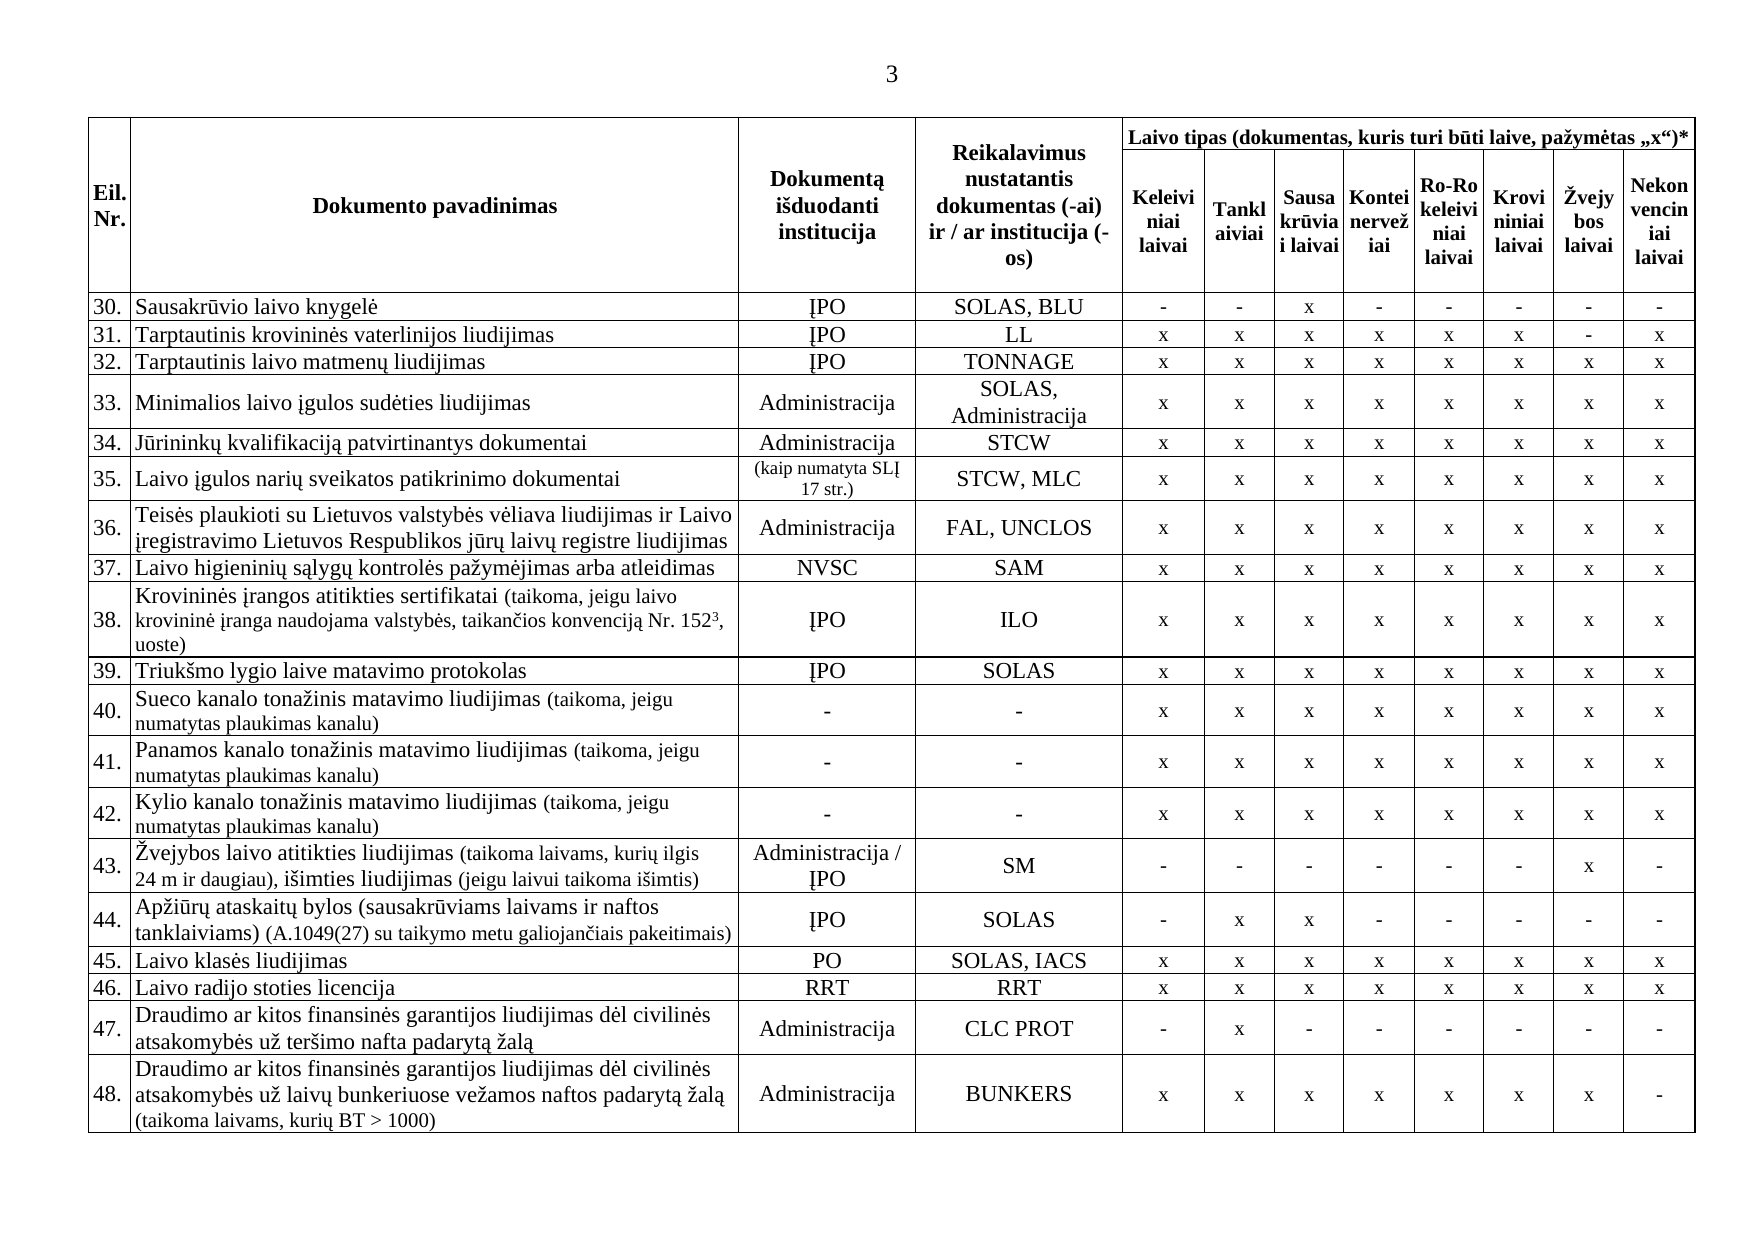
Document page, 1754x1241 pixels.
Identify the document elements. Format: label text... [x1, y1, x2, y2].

table_cell x [1344, 457, 1414, 500]
table_cell x [1344, 501, 1414, 553]
table_cell x [1205, 658, 1274, 684]
table_cell x [1484, 457, 1553, 500]
table_cell x [1205, 893, 1274, 946]
table_cell 38. [89, 582, 130, 656]
table_cell 41. [89, 736, 130, 787]
table_cell x [1344, 555, 1414, 581]
table_cell - [1484, 1001, 1553, 1054]
table_cell x [1624, 947, 1694, 973]
table_cell Laivo higieninių sąlygų kontrolės pažymėjimas arba atleidimas [131, 555, 738, 581]
table_cell 37. [89, 555, 130, 581]
table_cell x [1205, 1055, 1274, 1132]
table_cell Krovininiai laivai [1484, 150, 1553, 292]
table_cell x [1554, 582, 1623, 656]
table_cell Sausakrūviai laivai [1275, 150, 1343, 292]
table_cell BUNKERS [916, 1055, 1122, 1132]
table_cell x [1205, 1001, 1274, 1054]
table_cell x [1344, 658, 1414, 684]
table_cell x [1484, 974, 1553, 1000]
table_cell - [1344, 293, 1414, 319]
table_cell ĮPO [739, 321, 915, 347]
table_cell - [1344, 839, 1414, 892]
table_cell x [1275, 348, 1343, 374]
table_cell - [1344, 893, 1414, 946]
table_cell RRT [739, 974, 915, 1000]
table_cell x [1624, 348, 1694, 374]
table_cell - [1275, 839, 1343, 892]
table_cell 36. [89, 501, 130, 553]
table_cell 43. [89, 839, 130, 892]
table_cell - [1624, 1001, 1694, 1054]
table_cell 44. [89, 893, 130, 946]
table_cell 42. [89, 788, 130, 838]
table_cell ĮPO [739, 348, 915, 374]
table_cell - [1123, 293, 1204, 319]
table_cell x [1123, 658, 1204, 684]
table_cell x [1554, 555, 1623, 581]
table_cell 30. [89, 293, 130, 319]
table_cell Draudimo ar kitos finansinės garantijos liudijimas dėl civilinės atsakomybės už laivų bunkeriuose vežamos naftos padarytą žalą (taikoma laivams, kurių BT > 1000) [131, 1055, 738, 1132]
table_cell x [1484, 429, 1553, 456]
table_cell x [1123, 457, 1204, 500]
table_cell SAM [916, 555, 1122, 581]
table_cell x [1205, 555, 1274, 581]
table_cell ĮPO [739, 582, 915, 656]
table_cell x [1205, 582, 1274, 656]
table_cell x [1123, 974, 1204, 1000]
table_cell x [1205, 947, 1274, 973]
table_cell CLC PROT [916, 1001, 1122, 1054]
table_cell Ro-Ro keleiviniai laivai [1415, 150, 1483, 292]
table_cell x [1415, 457, 1483, 500]
table_cell Konteinervežiai [1344, 150, 1414, 292]
table_cell - [1123, 839, 1204, 892]
table_cell x [1624, 429, 1694, 456]
table_cell 32. [89, 348, 130, 374]
table_cell x [1554, 947, 1623, 973]
table_cell x [1275, 947, 1343, 973]
table_cell SOLAS, BLU [916, 293, 1122, 319]
table_cell (kaip numatyta SLĮ 17 str.) [739, 457, 915, 500]
table_cell x [1344, 736, 1414, 787]
table_cell 48. [89, 1055, 130, 1132]
table_cell x [1554, 429, 1623, 456]
table_cell Keleiviniai laivai [1123, 150, 1204, 292]
table_cell x [1275, 293, 1343, 319]
table_cell Apžiūrų ataskaitų bylos (sausakrūviams laivams ir naftos tanklaiviams) (A.1049(27) su taikymo metu galiojančiais pakeitimais) [131, 893, 738, 946]
table_cell x [1554, 685, 1623, 735]
table_cell x [1275, 501, 1343, 553]
table_cell x [1484, 555, 1553, 581]
table_cell x [1554, 348, 1623, 374]
table_cell - [1205, 293, 1274, 319]
table_cell x [1554, 501, 1623, 553]
table_cell x [1123, 947, 1204, 973]
table_cell Administracija [739, 429, 915, 456]
table_cell x [1123, 1055, 1204, 1132]
table_cell x [1554, 736, 1623, 787]
table_cell x [1123, 375, 1204, 428]
table_cell x [1344, 788, 1414, 838]
table_cell - [916, 685, 1122, 735]
table_cell STCW, MLC [916, 457, 1122, 500]
table_cell x [1484, 582, 1553, 656]
table_cell - [739, 736, 915, 787]
table_cell x [1344, 429, 1414, 456]
table_cell x [1624, 555, 1694, 581]
table_cell Tarptautinis laivo matmenų liudijimas [131, 348, 738, 374]
table_cell x [1624, 375, 1694, 428]
table_cell 40. [89, 685, 130, 735]
table_cell x [1344, 974, 1414, 1000]
table_header Eil. Nr. [89, 118, 130, 292]
table_cell x [1624, 788, 1694, 838]
table_cell x [1554, 1055, 1623, 1132]
table_cell FAL, UNCLOS [916, 501, 1122, 553]
table_cell x [1275, 582, 1343, 656]
table_cell x [1123, 348, 1204, 374]
table_cell Žvejybos laivai [1554, 150, 1623, 292]
table_cell x [1415, 788, 1483, 838]
table_cell ĮPO [739, 658, 915, 684]
table_cell x [1205, 788, 1274, 838]
table_cell Administracija [739, 501, 915, 553]
table_cell x [1275, 429, 1343, 456]
table_cell x [1624, 582, 1694, 656]
table_cell x [1484, 375, 1553, 428]
table_cell x [1484, 685, 1553, 735]
table_cell x [1484, 1055, 1553, 1132]
table_cell 46. [89, 974, 130, 1000]
table_cell STCW [916, 429, 1122, 456]
table_cell x [1484, 788, 1553, 838]
table_cell Administracija / ĮPO [739, 839, 915, 892]
table_cell x [1415, 658, 1483, 684]
table_cell 33. [89, 375, 130, 428]
table_cell x [1123, 321, 1204, 347]
table_cell Krovininės įrangos atitikties sertifikatai (taikoma, jeigu laivo krovininė įranga naudojama valstybės, taikančios konvenciją Nr. 1523, uoste) [131, 582, 738, 656]
table_cell 39. [89, 658, 130, 684]
table_cell Draudimo ar kitos finansinės garantijos liudijimas dėl civilinės atsakomybės už teršimo nafta padarytą žalą [131, 1001, 738, 1054]
table_cell x [1554, 658, 1623, 684]
table_header Reikalavimus nustatantis dokumentas (-ai) ir / ar institucija (-os) [916, 118, 1122, 292]
table_cell x [1344, 348, 1414, 374]
table_cell x [1554, 788, 1623, 838]
table_cell x [1624, 685, 1694, 735]
table_cell x [1624, 736, 1694, 787]
table_cell x [1205, 429, 1274, 456]
table_cell - [1415, 293, 1483, 319]
table_cell - [739, 685, 915, 735]
table_cell - [1624, 893, 1694, 946]
table_cell - [916, 736, 1122, 787]
table_cell - [1123, 1001, 1204, 1054]
table_cell - [1484, 293, 1553, 319]
table_cell - [1275, 1001, 1343, 1054]
table_cell Laivo klasės liudijimas [131, 947, 738, 973]
table_cell x [1123, 582, 1204, 656]
table_cell Minimalios laivo įgulos sudėties liudijimas [131, 375, 738, 428]
table_cell RRT [916, 974, 1122, 1000]
table_cell x [1554, 375, 1623, 428]
table_cell x [1415, 582, 1483, 656]
table_cell x [1415, 555, 1483, 581]
table_cell x [1205, 501, 1274, 553]
table_cell Administracija [739, 375, 915, 428]
table_cell - [1624, 839, 1694, 892]
table_cell SM [916, 839, 1122, 892]
table_cell x [1484, 348, 1553, 374]
table_cell Laivo įgulos narių sveikatos patikrinimo dokumentai [131, 457, 738, 500]
table_cell Teisės plaukioti su Lietuvos valstybės vėliava liudijimas ir Laivo įregistravimo Lietuvos Respublikos jūrų laivų registre liudijimas [131, 501, 738, 553]
table_cell x [1415, 321, 1483, 347]
table_cell x [1275, 321, 1343, 347]
table_cell x [1275, 685, 1343, 735]
table_cell Kylio kanalo tonažinis matavimo liudijimas (taikoma, jeigu numatytas plaukimas kanalu) [131, 788, 738, 838]
table_cell LL [916, 321, 1122, 347]
table_cell x [1344, 321, 1414, 347]
table_cell Panamos kanalo tonažinis matavimo liudijimas (taikoma, jeigu numatytas plaukimas kanalu) [131, 736, 738, 787]
table_cell 34. [89, 429, 130, 456]
table_cell x [1205, 974, 1274, 1000]
table_cell - [1554, 1001, 1623, 1054]
table_cell 47. [89, 1001, 130, 1054]
table_cell TONNAGE [916, 348, 1122, 374]
table_cell - [1624, 293, 1694, 319]
table_cell x [1205, 736, 1274, 787]
table_cell 35. [89, 457, 130, 500]
table_cell 45. [89, 947, 130, 973]
table_cell ILO [916, 582, 1122, 656]
table_cell NVSC [739, 555, 915, 581]
table_cell - [739, 788, 915, 838]
table_cell x [1205, 457, 1274, 500]
table_cell - [916, 788, 1122, 838]
table_cell x [1415, 1055, 1483, 1132]
table_cell x [1275, 788, 1343, 838]
table_cell x [1624, 974, 1694, 1000]
table_cell - [1554, 893, 1623, 946]
table_cell - [1415, 839, 1483, 892]
table_cell x [1205, 375, 1274, 428]
table_cell Jūrininkų kvalifikaciją patvirtinantys dokumentai [131, 429, 738, 456]
table_cell x [1624, 658, 1694, 684]
table_cell x [1484, 736, 1553, 787]
table_cell x [1275, 974, 1343, 1000]
table_cell x [1415, 501, 1483, 553]
table_cell x [1624, 321, 1694, 347]
table_cell Nekonvenciniai laivai [1624, 150, 1694, 292]
table_cell Sausakrūvio laivo knygelė [131, 293, 738, 319]
table_cell ĮPO [739, 893, 915, 946]
table_cell x [1205, 685, 1274, 735]
table_cell x [1344, 375, 1414, 428]
table_cell x [1624, 457, 1694, 500]
table_cell x [1344, 947, 1414, 973]
table_cell x [1415, 685, 1483, 735]
table_cell x [1624, 501, 1694, 553]
table_cell x [1275, 893, 1343, 946]
table_cell Žvejybos laivo atitikties liudijimas (taikoma laivams, kurių ilgis 24 m ir daugiau), išimties liudijimas (jeigu laivui taikoma išimtis) [131, 839, 738, 892]
table_cell x [1415, 348, 1483, 374]
table_cell Sueco kanalo tonažinis matavimo liudijimas (taikoma, jeigu numatytas plaukimas kanalu) [131, 685, 738, 735]
table_cell x [1123, 429, 1204, 456]
table_header Dokumento pavadinimas [131, 118, 738, 292]
table_cell SOLAS, IACS [916, 947, 1122, 973]
table_cell Triukšmo lygio laive matavimo protokolas [131, 658, 738, 684]
table_cell x [1554, 839, 1623, 892]
table_cell x [1484, 947, 1553, 973]
table_cell Tarptautinis krovininės vaterlinijos liudijimas [131, 321, 738, 347]
table_cell - [1123, 893, 1204, 946]
table_cell x [1415, 375, 1483, 428]
table_cell x [1275, 1055, 1343, 1132]
table_cell x [1484, 501, 1553, 553]
table_cell - [1484, 893, 1553, 946]
table_cell SOLAS [916, 658, 1122, 684]
table_cell x [1205, 321, 1274, 347]
table_cell x [1275, 457, 1343, 500]
table_cell x [1554, 974, 1623, 1000]
table_cell x [1275, 736, 1343, 787]
table_cell Administracija [739, 1055, 915, 1132]
table_cell x [1484, 321, 1553, 347]
table_cell SOLAS [916, 893, 1122, 946]
table_cell x [1123, 555, 1204, 581]
table_cell x [1344, 1055, 1414, 1132]
table_cell x [1123, 788, 1204, 838]
table_cell x [1205, 348, 1274, 374]
table_cell x [1123, 685, 1204, 735]
table_cell x [1123, 736, 1204, 787]
table_cell x [1415, 429, 1483, 456]
table_cell - [1554, 321, 1623, 347]
table_cell - [1205, 839, 1274, 892]
table_cell - [1624, 1055, 1694, 1132]
table_cell x [1344, 685, 1414, 735]
table_cell Laivo radijo stoties licencija [131, 974, 738, 1000]
table_cell 31. [89, 321, 130, 347]
table_cell SOLAS, Administracija [916, 375, 1122, 428]
table_cell Tanklaiviai [1205, 150, 1274, 292]
table_cell x [1344, 582, 1414, 656]
table_header Laivo tipas (dokumentas, kuris turi būti laive, pažymėtas „x“)* [1123, 118, 1694, 149]
table_cell x [1275, 375, 1343, 428]
table_cell x [1484, 658, 1553, 684]
table_cell - [1484, 839, 1553, 892]
table_cell ĮPO [739, 293, 915, 319]
table_header Dokumentą išduodanti institucija [739, 118, 915, 292]
table_cell - [1344, 1001, 1414, 1054]
table_cell x [1123, 501, 1204, 553]
table_cell x [1554, 457, 1623, 500]
table_cell x [1415, 974, 1483, 1000]
table_cell Administracija [739, 1001, 915, 1054]
table_cell - [1415, 1001, 1483, 1054]
table_cell PO [739, 947, 915, 973]
table_cell - [1554, 293, 1623, 319]
table_cell - [1415, 893, 1483, 946]
table_cell x [1275, 555, 1343, 581]
table_cell x [1275, 658, 1343, 684]
table_cell x [1415, 736, 1483, 787]
table_cell x [1415, 947, 1483, 973]
